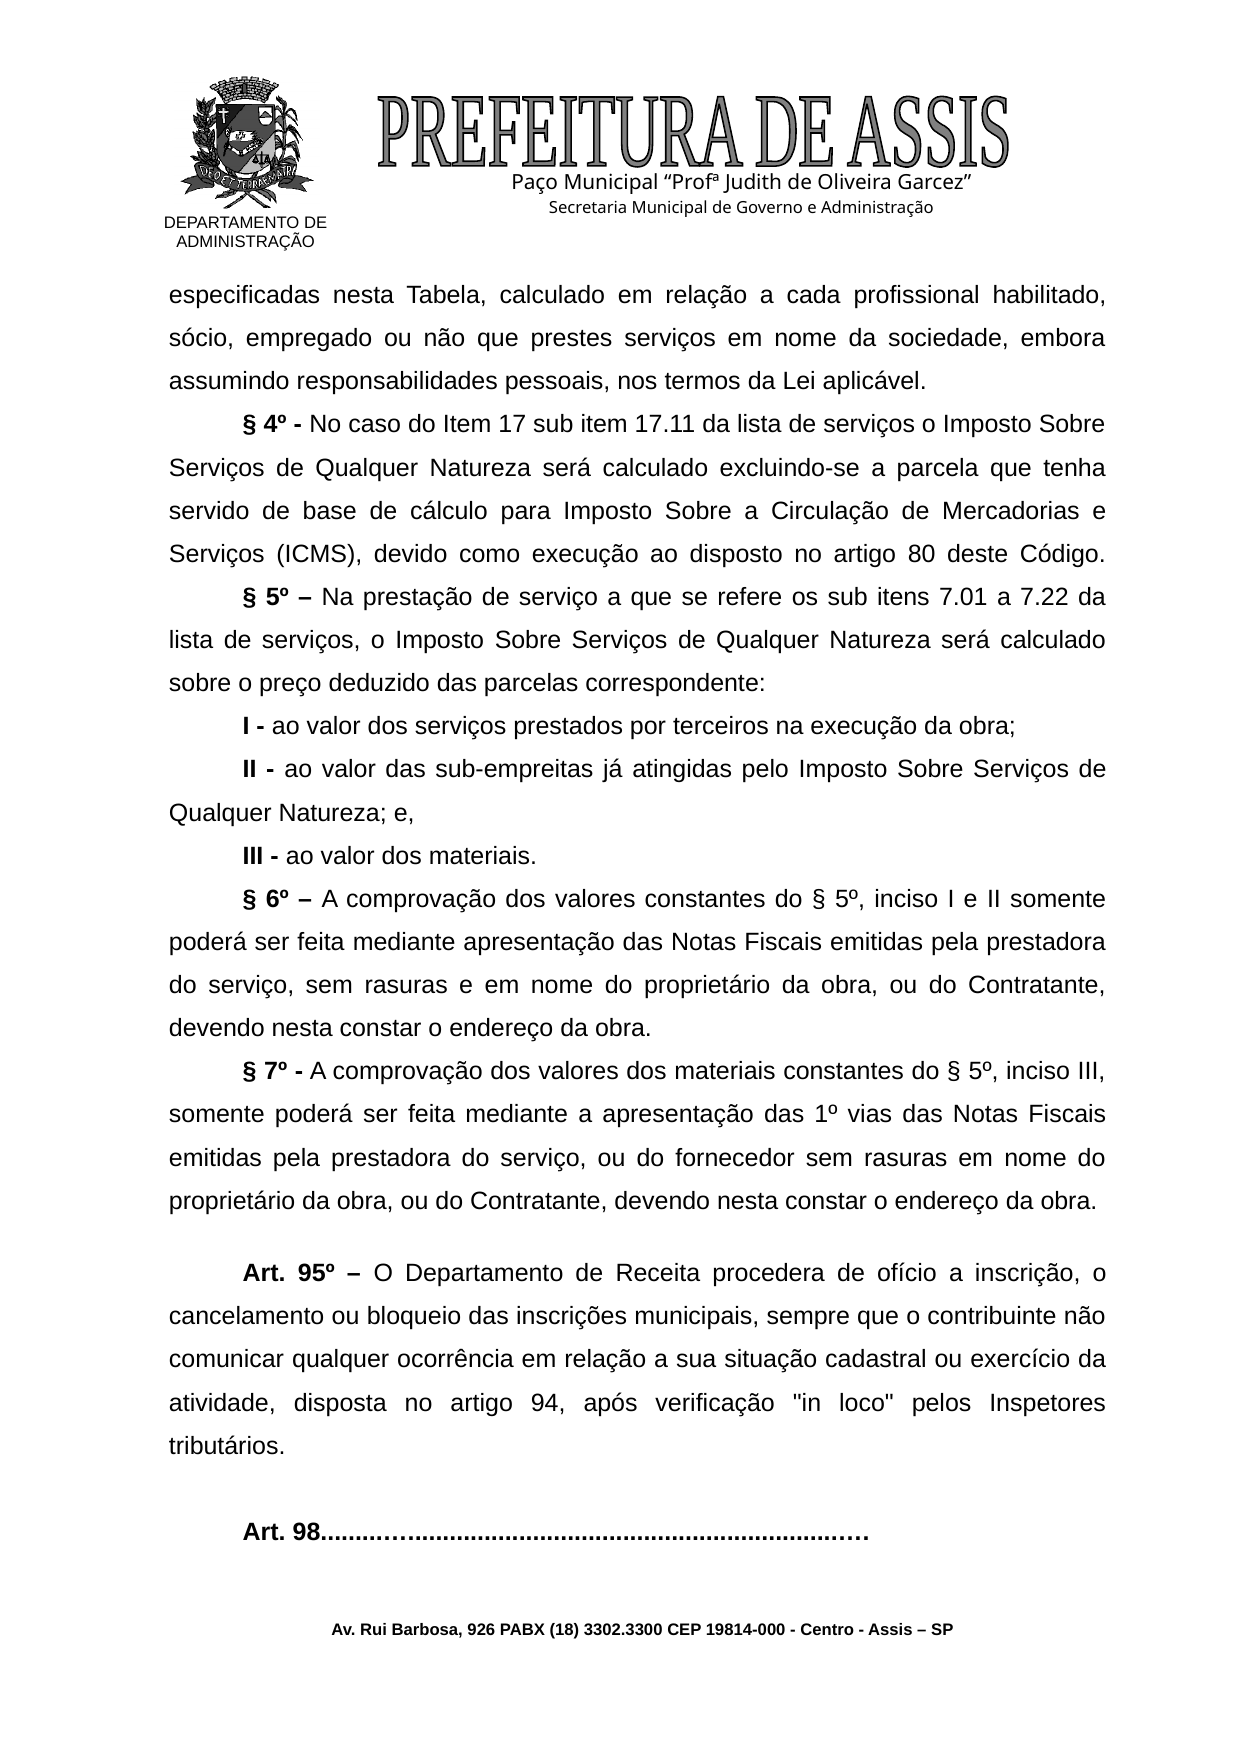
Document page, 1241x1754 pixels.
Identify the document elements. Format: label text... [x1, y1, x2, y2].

text Art. 95º – O Departamento de Receita procedera de ofício a inscrição, o cancelamento ou bloqueio das inscrições municipais, sempre que o contribuinte não comunicar qualquer ocorrência em relação a sua situação cadastral ou exercício da atividade, disposta no artigo 94, após verificação "in loco" pelos Inspetores tributários. [169, 1258, 1107, 1459]
text especificadas nesta Tabela, calculado em relação a cada profissional habilitado, sócio, empregado ou não que prestes serviços em nome da sociedade, embora assumindo responsabilidades pessoais, nos termos da Lei aplicável. § 4º - No caso do Item 17 sub item 17.11 da lista de serviços o Imposto Sobre Serviços de Qualquer Natureza será calculado excluindo-se a parcela que tenha servido de base de cálculo para Imposto Sobre a Circulação de Mercadorias e Serviços (ICMS), devido como execução ao disposto no artigo 80 deste Código. § 5º – Na prestação de serviço a que se refere os sub itens 7.01 a 7.22 da lista de serviços, o Imposto Sobre Serviços de Qualquer Natureza será calculado sobre o preço deduzido das parcelas correspondente: I - ao valor dos serviços prestados por terceiros na execução da obra; II - ao valor das sub-empreitas já atingidas pelo Imposto Sobre Serviços de Qualquer Natureza; e, III - ao valor dos materiais. § 6º – A comprovação dos valores constantes do § 5º, inciso I e II somente poderá ser feita mediante apresentação das Notas Fiscais emitidas pela prestadora do serviço, sem rasuras e em nome do proprietário da obra, ou do Contratante, devendo nesta constar o endereço da obra. § 7º - A comprovação dos valores dos materiais constantes do § 5º, inciso III, somente poderá ser feita mediante a apresentação das 1º vias das Notas Fiscais emitidas pela prestadora do serviço, ou do fornecedor sem rasuras em nome do proprietário da obra, ou do Contratante, devendo nesta constar o endereço da obra. [169, 280, 1107, 1214]
text Art. 98.........…..............................................................…. [169, 1517, 1107, 1546]
